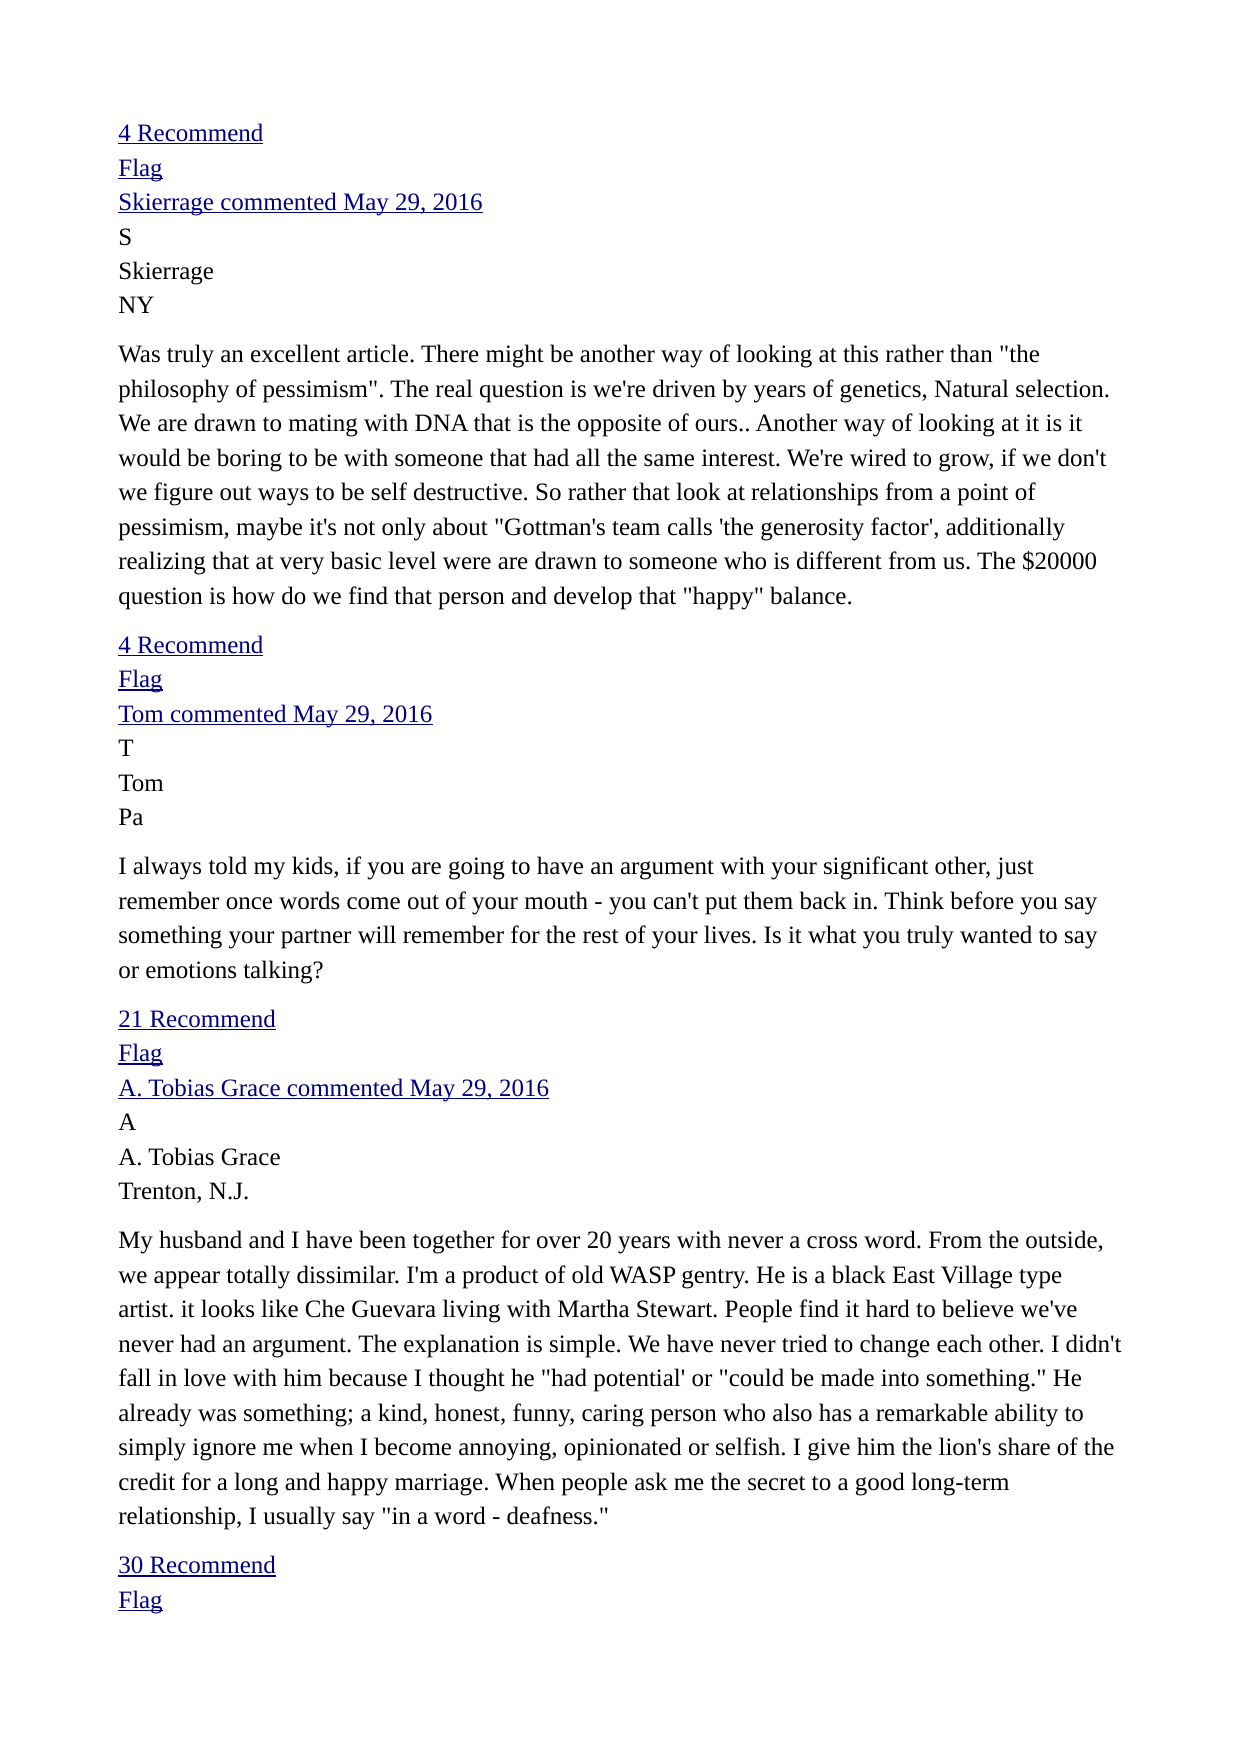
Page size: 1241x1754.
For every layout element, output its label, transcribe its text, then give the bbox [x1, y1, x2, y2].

text Skierrage [118, 256, 1122, 285]
text Tom [118, 768, 1122, 797]
text A. Tobias Grace [118, 1142, 1122, 1171]
text Flag [118, 664, 1122, 693]
text Flag [118, 153, 1122, 181]
text I always told my kids, if you are going to have an argument with your significant other, just remember once words come out of your mouth - you can't put them back in. Think before you say something your partner will remember for the rest of your lives. Is it what you truly wanted to say or emotions talking? [118, 851, 1122, 984]
text Flag [118, 1038, 1122, 1067]
text 21 Recommend [118, 1004, 1122, 1033]
text My husband and I have been together for over 20 years with never a cross word. From the outside, we appear totally dissimilar. I'm a product of old WASP gentry. He is a black East Village type artist. it looks like Che Guevara living with Martha Stewart. People find it hard to believe we've never had an argument. The explanation is simple. We have never tried to change each other. I didn't fall in love with him because I thought he "had potential' or "could be made into something." He already was something; a kind, honest, funny, caring person who also has a remarkable ability to simply ignore me when I become annoying, opinionated or selfish. I give him the lion's share of the credit for a long and happy marriage. When people ask me the secret to a good long-term relationship, I usually say "in a word - deafness." [118, 1225, 1122, 1530]
text Skierrage commented May 29, 2016 [118, 187, 1122, 216]
text Tom commented May 29, 2016 [118, 699, 1122, 728]
text 4 Recommend [118, 630, 1122, 659]
text 30 Recommend [118, 1550, 1122, 1579]
text Trenton, N.J. [118, 1176, 1122, 1205]
text A [118, 1107, 1122, 1136]
text NY [118, 291, 1122, 319]
text Flag [118, 1585, 1122, 1613]
text Pa [118, 802, 1122, 831]
text Was truly an excellent article. There might be another way of looking at this rather than "the philosophy of pessimism". The real question is we're driven by years of genetics, Natural selection. We are drawn to mating with DNA that is the opposite of ours.. Another way of looking at it is it would be boring to be with someone that had all the same interest. We're wired to grow, if we don't we figure out ways to be self destructive. So rather that look at relationships from a point of pessimism, maybe it's not only about "Gottman's team calls 'the generosity factor', additionally realizing that at very basic level were are drawn to someone who is different from us. The $20000 question is how do we find that person and develop that "happy" balance. [118, 339, 1122, 610]
text 4 Recommend [118, 118, 1122, 147]
text S [118, 222, 1122, 250]
text T [118, 733, 1122, 762]
text A. Tobias Grace commented May 29, 2016 [118, 1073, 1122, 1102]
